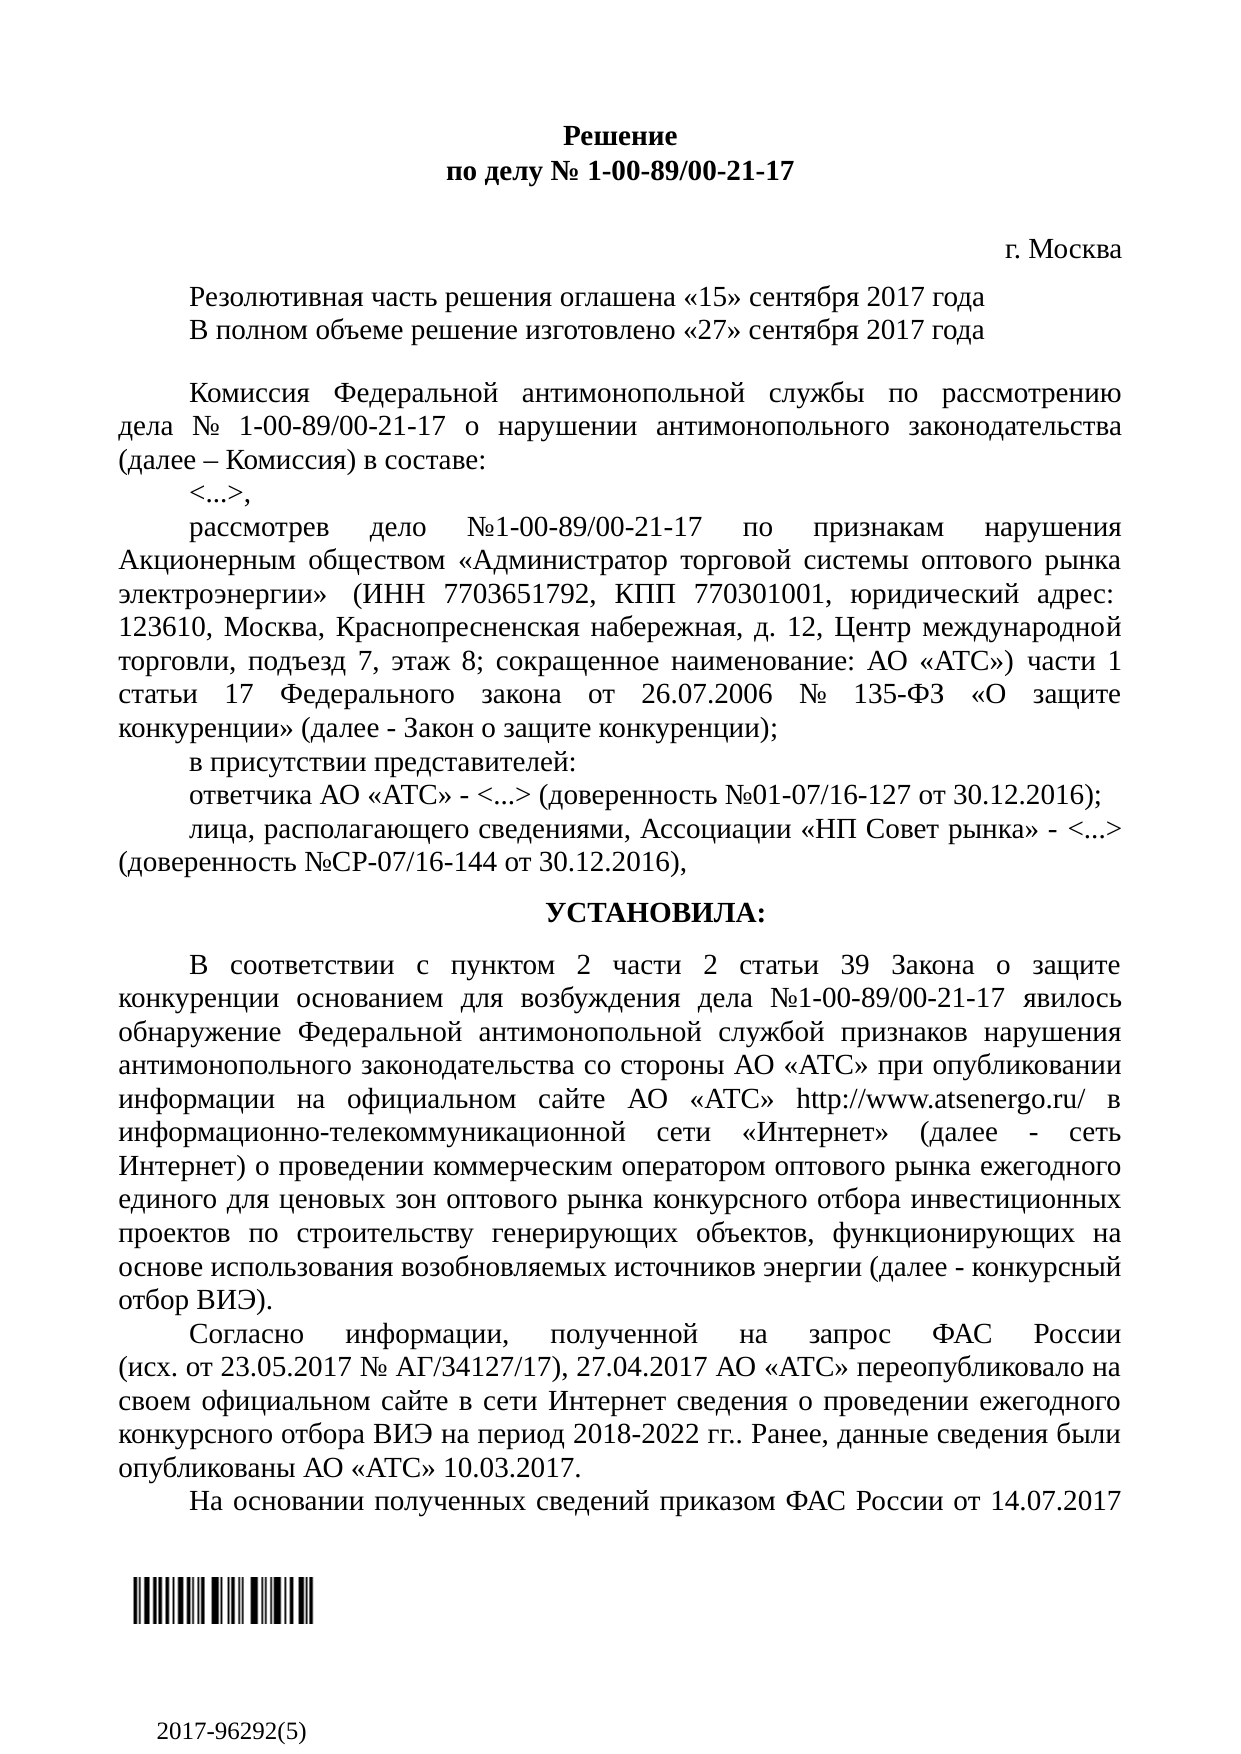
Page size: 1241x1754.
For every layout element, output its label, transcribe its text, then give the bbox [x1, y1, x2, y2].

text В полном объеме решение изготовлено «27» сентября 2017 года [118, 312, 1122, 346]
text лица, располагающего сведениями, Ассоциации «НП Совет рынка» - <...> (доверенность №СР-07/16-144 от 30.12.2016), [118, 811, 1122, 878]
text На основании полученных сведений приказом ФАС России от 14.07.2017 [118, 1483, 1122, 1517]
text Решение [118, 118, 1122, 152]
text УСТАНОВИЛА: [118, 896, 1122, 929]
text Комиссия Федеральной антимонопольной службы по рассмотрению дела № 1-00-89/00-21-17 о нарушении антимонопольного законодательства (далее – Комиссия) в составе: [118, 375, 1122, 475]
text по делу № 1-00-89/00-21-17 [118, 153, 1122, 187]
text рассмотрев дело №1-00-89/00-21-17 по признакам нарушения Акционерным обществом «Администратор торговой системы оптового рынка электроэнергии» (ИНН 7703651792, КПП 770301001, юридический адрес: 123610, Москва, Краснопресненская набережная, д. 12, Центр международной торговли, подъезд 7, этаж 8; сокращенное наименование: АО «АТС») части 1 статьи 17 Федерального закона от 26.07.2006 № 135-ФЗ «О защите конкуренции» (далее - Закон о защите конкуренции); [118, 509, 1122, 744]
text в присутствии представителей: [118, 744, 1122, 777]
text <...>, [118, 475, 1122, 509]
picture [118, 1577, 331, 1624]
text Согласно информации, полученной на запрос ФАС России (исх. от 23.05.2017 № АГ/34127/17), 27.04.2017 АО «АТС» переопубликовало на своем официальном сайте в сети Интернет сведения о проведении ежегодного конкурсного отбора ВИЭ на период 2018-2022 гг.. Ранее, данные сведения были опубликованы АО «АТС» 10.03.2017. [118, 1316, 1122, 1483]
text г. Москва [118, 231, 1122, 265]
text Резолютивная часть решения оглашена «15» сентября 2017 года [118, 279, 1122, 312]
text ответчика АО «АТС» - <...> (доверенность №01-07/16-127 от 30.12.2016); [118, 777, 1122, 811]
text В соответствии с пунктом 2 части 2 статьи 39 Закона о защите конкуренции основанием для возбуждения дела №1-00-89/00-21-17 явилось обнаружение Федеральной антимонопольной службой признаков нарушения антимонопольного законодательства со стороны АО «АТС» при опубликовании информации на официальном сайте АО «АТС» http://www.atsenergo.ru/ в информационно-телекоммуникационной сети «Интернет» (далее - сеть Интернет) о проведении коммерческим оператором оптового рынка ежегодного единого для ценовых зон оптового рынка конкурсного отбора инвестиционных проектов по строительству генерирующих объектов, функционирующих на основе использования возобновляемых источников энергии (далее - конкурсный отбор ВИЭ). [118, 947, 1122, 1316]
